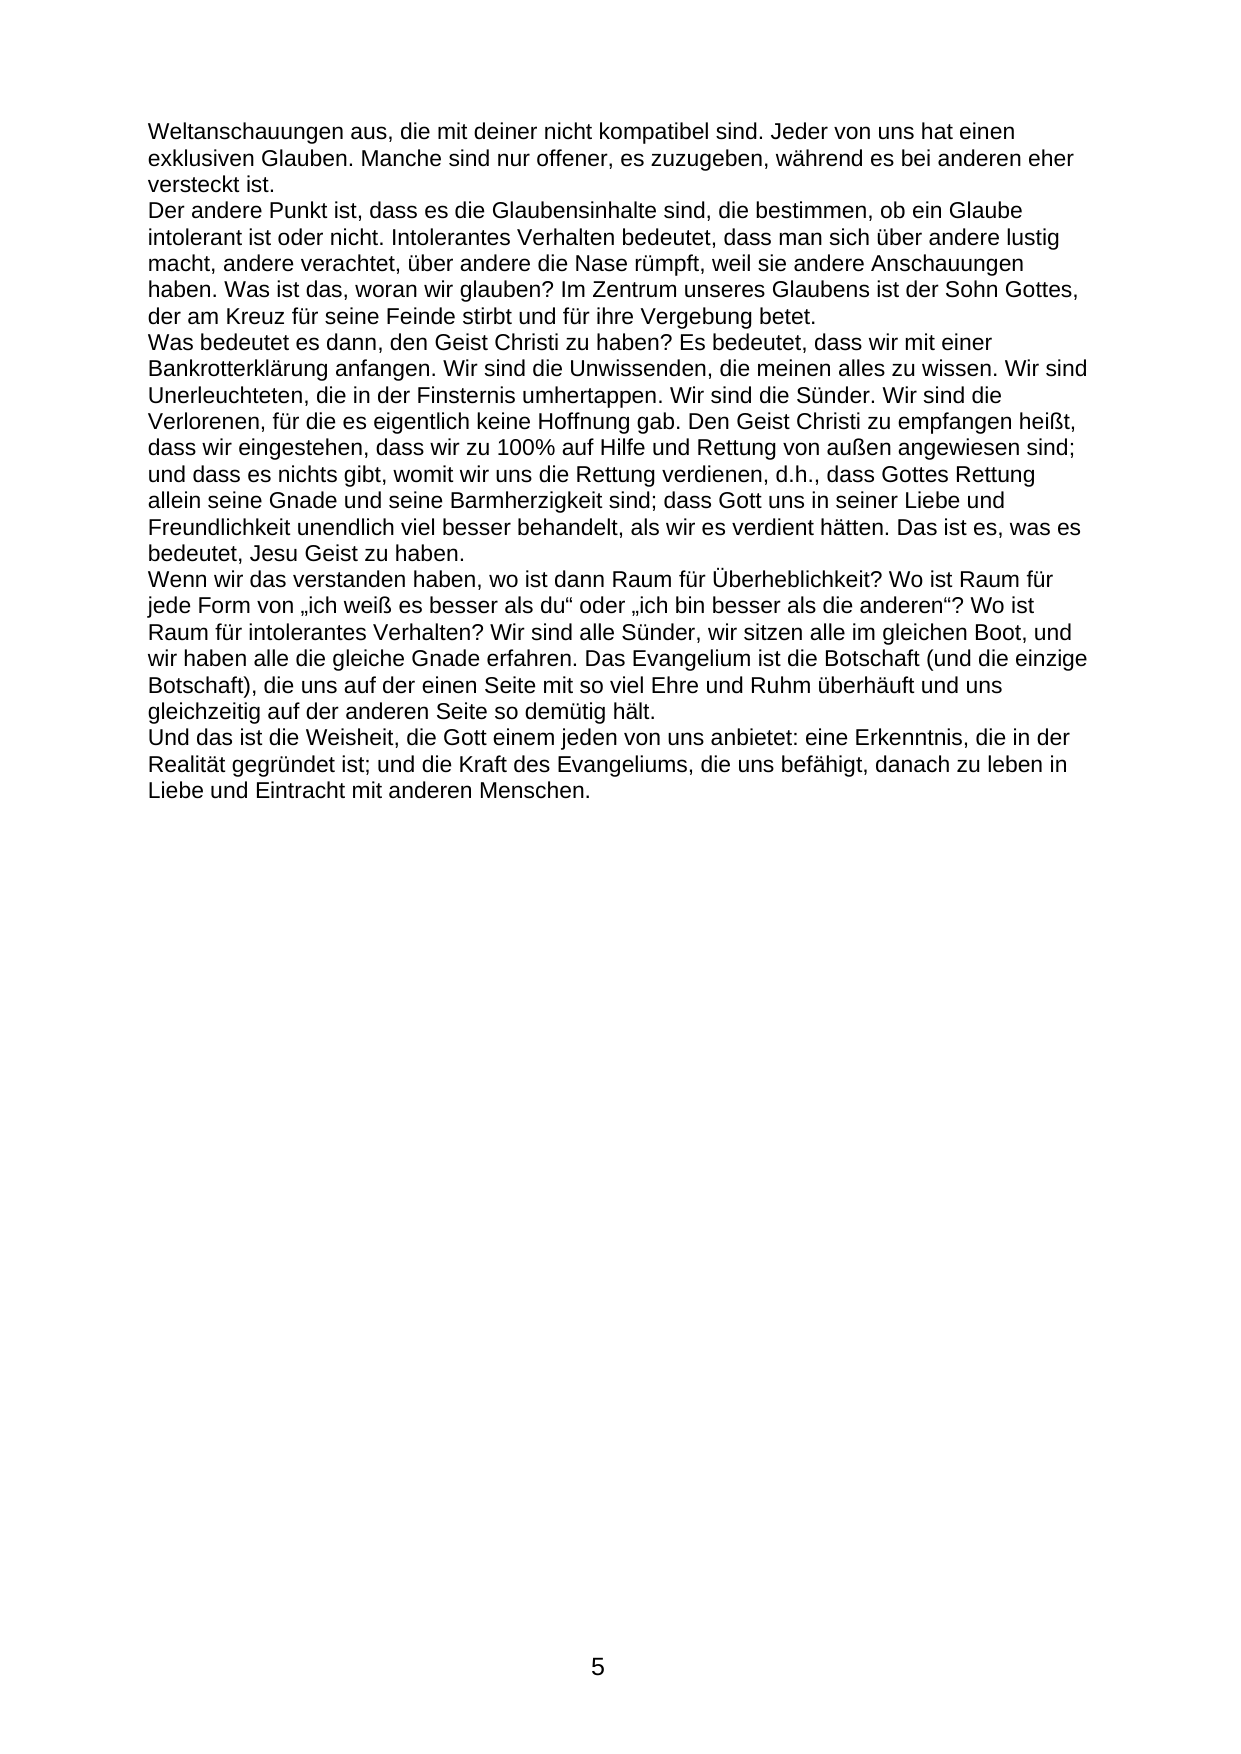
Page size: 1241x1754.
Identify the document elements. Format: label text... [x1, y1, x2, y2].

text Der andere Punkt ist, dass es die Glaubensinhalte sind, die bestimmen, ob ein Glaube intolerant ist oder nicht. Intolerantes Verhalten bedeutet, dass man sich über andere lustig macht, andere verachtet, über andere die Nase rümpft, weil sie andere Anschauungen haben. Was ist das, woran wir glauben? Im Zentrum unseres Glaubens ist der Sohn Gottes, der am Kreuz für seine Feinde stirbt und für ihre Vergebung betet. [148, 197, 1092, 329]
text Weltanschauungen aus, die mit deiner nicht kompatibel sind. Jeder von uns hat einen exklusiven Glauben. Manche sind nur offener, es zuzugeben, während es bei anderen eher versteckt ist. [148, 118, 1092, 197]
text Was bedeutet es dann, den Geist Christi zu haben? Es bedeutet, dass wir mit einer Bankrotterklärung anfangen. Wir sind die Unwissenden, die meinen alles zu wissen. Wir sind Unerleuchteten, die in der Finsternis umhertappen. Wir sind die Sünder. Wir sind die Verlorenen, für die es eigentlich keine Hoffnung gab. Den Geist Christi zu empfangen heißt, dass wir eingestehen, dass wir zu 100% auf Hilfe und Rettung von außen angewiesen sind; und dass es nichts gibt, womit wir uns die Rettung verdienen, d.h., dass Gottes Rettung allein seine Gnade und seine Barmherzigkeit sind; dass Gott uns in seiner Liebe und Freundlichkeit unendlich viel besser behandelt, als wir es verdient hätten. Das ist es, was es bedeutet, Jesu Geist zu haben. [148, 329, 1092, 566]
text Wenn wir das verstanden haben, wo ist dann Raum für Überheblichkeit? Wo ist Raum für jede Form von „ich weiß es besser als du“ oder „ich bin besser als die anderen“? Wo ist Raum für intolerantes Verhalten? Wir sind alle Sünder, wir sitzen alle im gleichen Boot, und wir haben alle die gleiche Gnade erfahren. Das Evangelium ist die Botschaft (und die einzige Botschaft), die uns auf der einen Seite mit so viel Ehre und Ruhm überhäuft und uns gleichzeitig auf der anderen Seite so demütig hält. [148, 566, 1092, 724]
text Und das ist die Weisheit, die Gott einem jeden von uns anbietet: eine Erkenntnis, die in der Realität gegründet ist; und die Kraft des Evangeliums, die uns befähigt, danach zu leben in Liebe und Eintracht mit anderen Menschen. [148, 724, 1092, 803]
